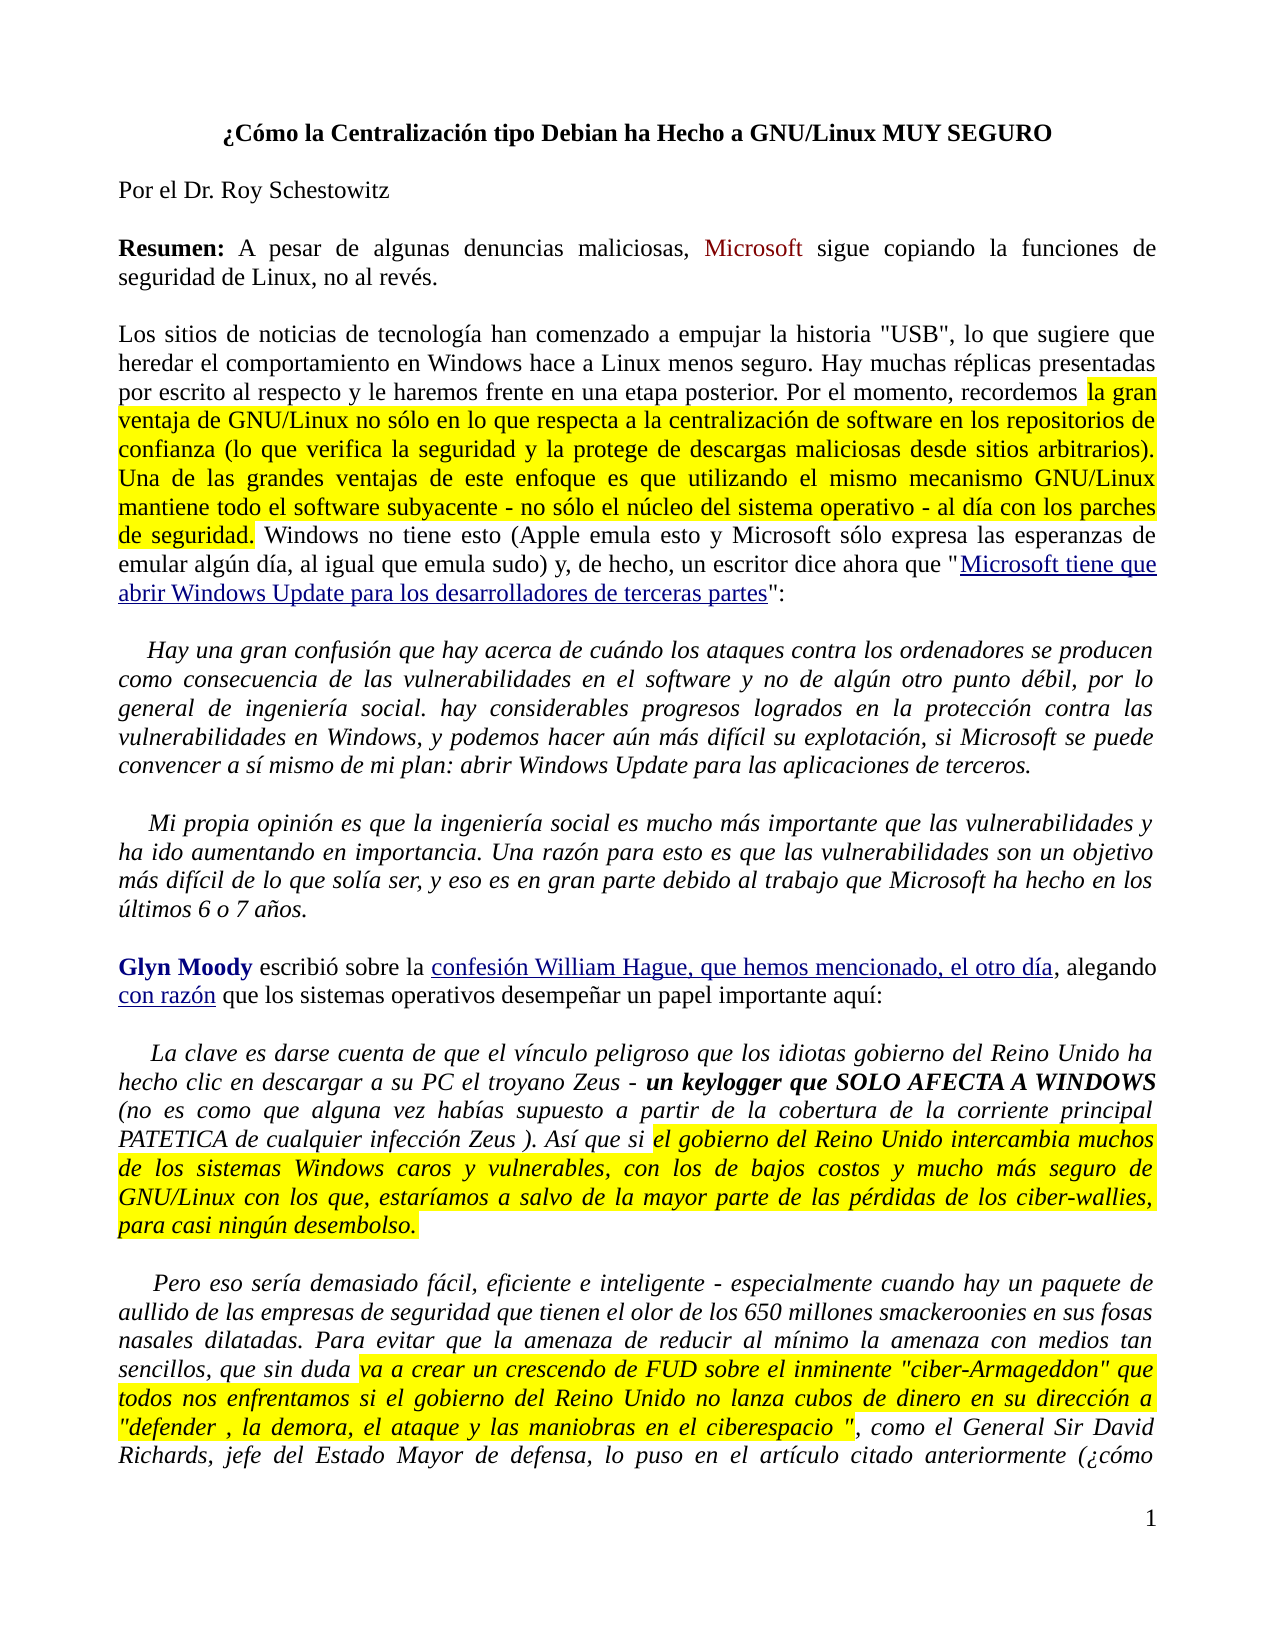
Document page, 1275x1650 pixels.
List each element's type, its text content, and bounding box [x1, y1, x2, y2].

text Mi propia opinión es que la ingeniería social es mucho más importante que las vulnerabilidades y ha ido aumentando en importancia. Una razón para esto es que las vulnerabilidades son un objetivo más difícil de lo que solía ser, y eso es en gran parte debido al trabajo que Microsoft ha hecho en los últimos 6 o 7 años. [118, 808, 1157, 923]
text Hay una gran confusión que hay acerca de cuándo los ataques contra los ordenadores se producen como consecuencia de las vulnerabilidades en el software y no de algún otro punto débil, por lo general de ingeniería social. hay considerables progresos logrados en la protección contra las vulnerabilidades en Windows, y podemos hacer aún más difícil su explotación, si Microsoft se puede convencer a sí mismo de mi plan: abrir Windows Update para las aplicaciones de terceros. [118, 636, 1157, 779]
text Pero eso sería demasiado fácil, eficiente e inteligente - especialmente cuando hay un paquete de aullido de las empresas de seguridad que tienen el olor de los 650 millones smackeroonies en sus fosas nasales dilatadas. Para evitar que la amenaza de reducir al mínimo la amenaza con medios tan sencillos, que sin duda va a crear un crescendo de FUD sobre el inminente "ciber-Armageddon" que todos nos enfrentamos si el gobierno del Reino Unido no lanza cubos de dinero en su dirección a "defender , la demora, el ataque y las maniobras en el ciberespacio ", como el General Sir David Richards, jefe del Estado Mayor de defensa, lo puso en el artículo citado anteriormente (¿cómo [118, 1268, 1157, 1469]
text Glyn Moody escribió sobre la confesión William Hague, que hemos mencionado, el otro día, alegando con razón que los sistemas operativos desempeñar un papel importante aquí: [118, 952, 1157, 1009]
text Resumen: A pesar de algunas denuncias maliciosas, Microsoft sigue copiando la funciones de seguridad de Linux, no al revés. [118, 233, 1157, 291]
text ¿Cómo la Centralización tipo Debian ha Hecho a GNU/Linux MUY SEGURO [118, 118, 1157, 147]
text Por el Dr. Roy Schestowitz [118, 176, 1157, 204]
text Los sitios de noticias de tecnología han comenzado a empujar la historia "USB", lo que sugiere que heredar el comportamiento en Windows hace a Linux menos seguro. Hay muchas réplicas presentadas por escrito al respecto y le haremos frente en una etapa posterior. Por el momento, recordemos la gran ventaja de GNU/Linux no sólo en lo que respecta a la centralización de software en los repositorios de confianza (lo que verifica la seguridad y la protege de descargas maliciosas desde sitios arbitrarios). Una de las grandes ventajas de este enfoque es que utilizando el mismo mecanismo GNU/Linux mantiene todo el software subyacente - no sólo el núcleo del sistema operativo - al día con los parches de seguridad. Windows no tiene esto (Apple emula esto y Microsoft sólo expresa las esperanzas de emular algún día, al igual que emula sudo) y, de hecho, un escritor dice ahora que "Microsoft tiene que abrir Windows Update para los desarrolladores de terceras partes": [118, 319, 1157, 607]
text La clave es darse cuenta de que el vínculo peligroso que los idiotas gobierno del Reino Unido ha hecho clic en descargar a su PC el troyano Zeus - un keylogger que SOLO AFECTA A WINDOWS (no es como que alguna vez habías supuesto a partir de la cobertura de la corriente principal PATETICA de cualquier infección Zeus ). Así que si el gobierno del Reino Unido intercambia muchos de los sistemas Windows caros y vulnerables, con los de bajos costos y mucho más seguro de GNU/Linux con los que, estaríamos a salvo de la mayor parte de las pérdidas de los ciber-wallies, para casi ningún desembolso. [118, 1038, 1157, 1239]
